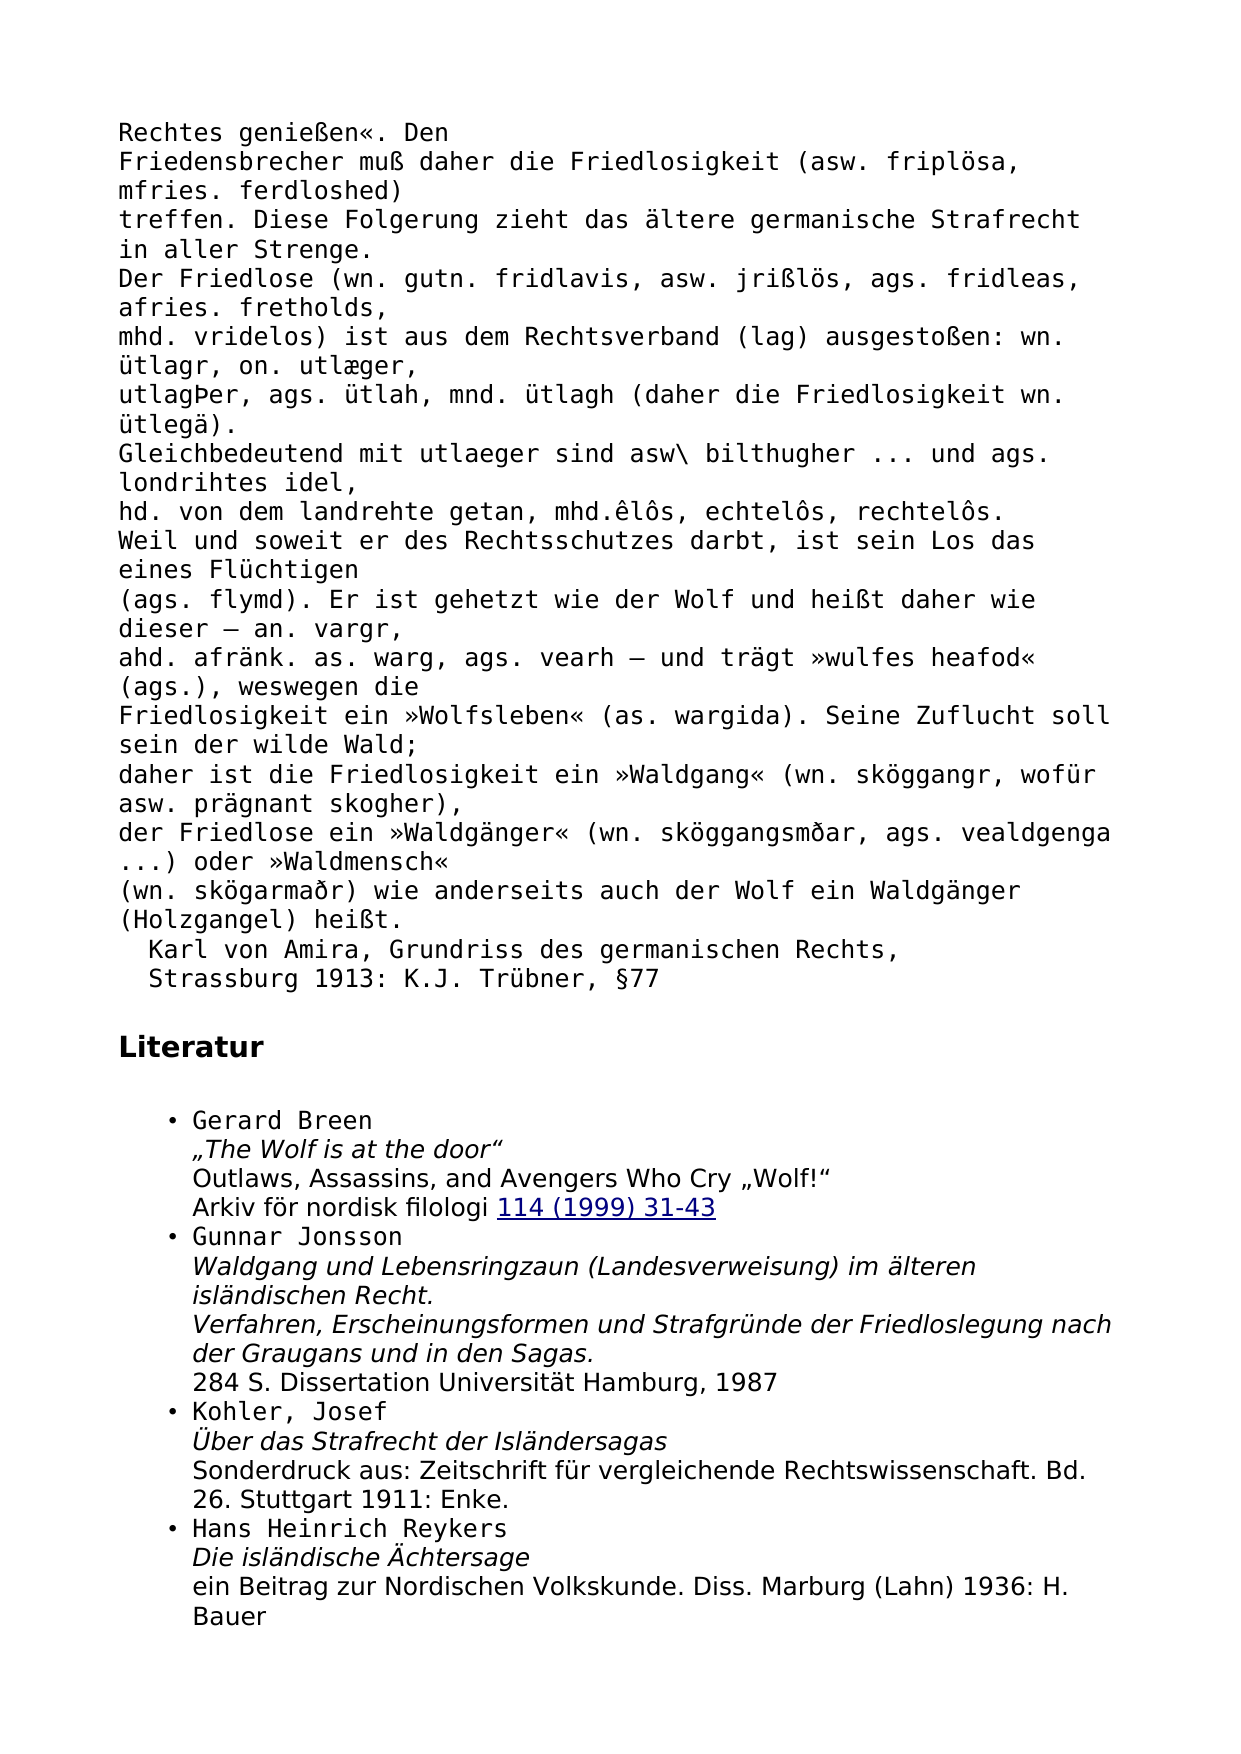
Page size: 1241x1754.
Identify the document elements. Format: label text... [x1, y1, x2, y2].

subtitle Literatur [118, 1030, 1122, 1064]
list Gerard Breen „The Wolf is at the door“ Outlaws, Assassins, and Avengers Who Cry „Wolf!“ Arkiv för nordisk filologi 114 (1999) 31-43 [177, 1106, 1122, 1222]
list Kohler, Josef Über das Strafrecht der Isländersagas Sonderdruck aus: Zeitschrift für vergleichende Rechtswissenschaft. Bd. 26. Stuttgart 1911: Enke. [177, 1397, 1122, 1514]
text Rechtes genießen«. Den Friedensbrecher muß daher die Friedlosigkeit (asw. friplösa, mfries. ferdloshed) treffen. Diese Folgerung zieht das ältere germanische Strafrecht in aller Strenge. Der Friedlose (wn. gutn. fridlavis, asw. jrißlös, ags. fridleas, afries. fretholds, mhd. vridelos) ist aus dem Rechtsverband (lag) ausgestoßen: wn. ütlagr, on. utlæger, utlagÞer, ags. ütlah, mnd. ütlagh (daher die Friedlosigkeit wn. ütlegä). Gleichbedeutend mit utlaeger sind asw\ bilthugher ... und ags. londrihtes idel, hd. von dem landrehte getan, mhd.êlôs, echtelôs, rechtelôs. Weil und soweit er des Rechtsschutzes darbt, ist sein Los das eines Flüchtigen (ags. flymd). Er ist gehetzt wie der Wolf und heißt daher wie dieser — an. vargr, ahd. afränk. as. warg, ags. vearh — und trägt »wulfes heafod« (ags.), weswegen die Friedlosigkeit ein »Wolfsleben« (as. wargida). Seine Zuflucht soll sein der wilde Wald; daher ist die Friedlosigkeit ein »Waldgang« (wn. sköggangr, wofür asw. prägnant skogher), der Friedlose ein »Waldgänger« (wn. sköggangsmðar, ags. vealdgenga ...) oder »Waldmensch« (wn. skögarmaðr) wie anderseits auch der Wolf ein Waldgänger (Holzgangel) heißt. Karl von Amira, Grundriss des germanischen Rechts, Strassburg 1913: K.J. Trübner, §77 [118, 118, 1122, 993]
list Gunnar Jonsson Waldgang und Lebensringzaun (Landesverweisung) im älteren isländischen Recht. Verfahren, Erscheinungsformen und Strafgründe der Friedloslegung nach der Graugans und in den Sagas. 284 S. Dissertation Universität Hamburg, 1987 [177, 1222, 1122, 1397]
list Hans Heinrich Reykers Die isländische Ächtersage ein Beitrag zur Nordischen Volkskunde. Diss. Marburg (Lahn) 1936: H. Bauer [177, 1514, 1122, 1631]
